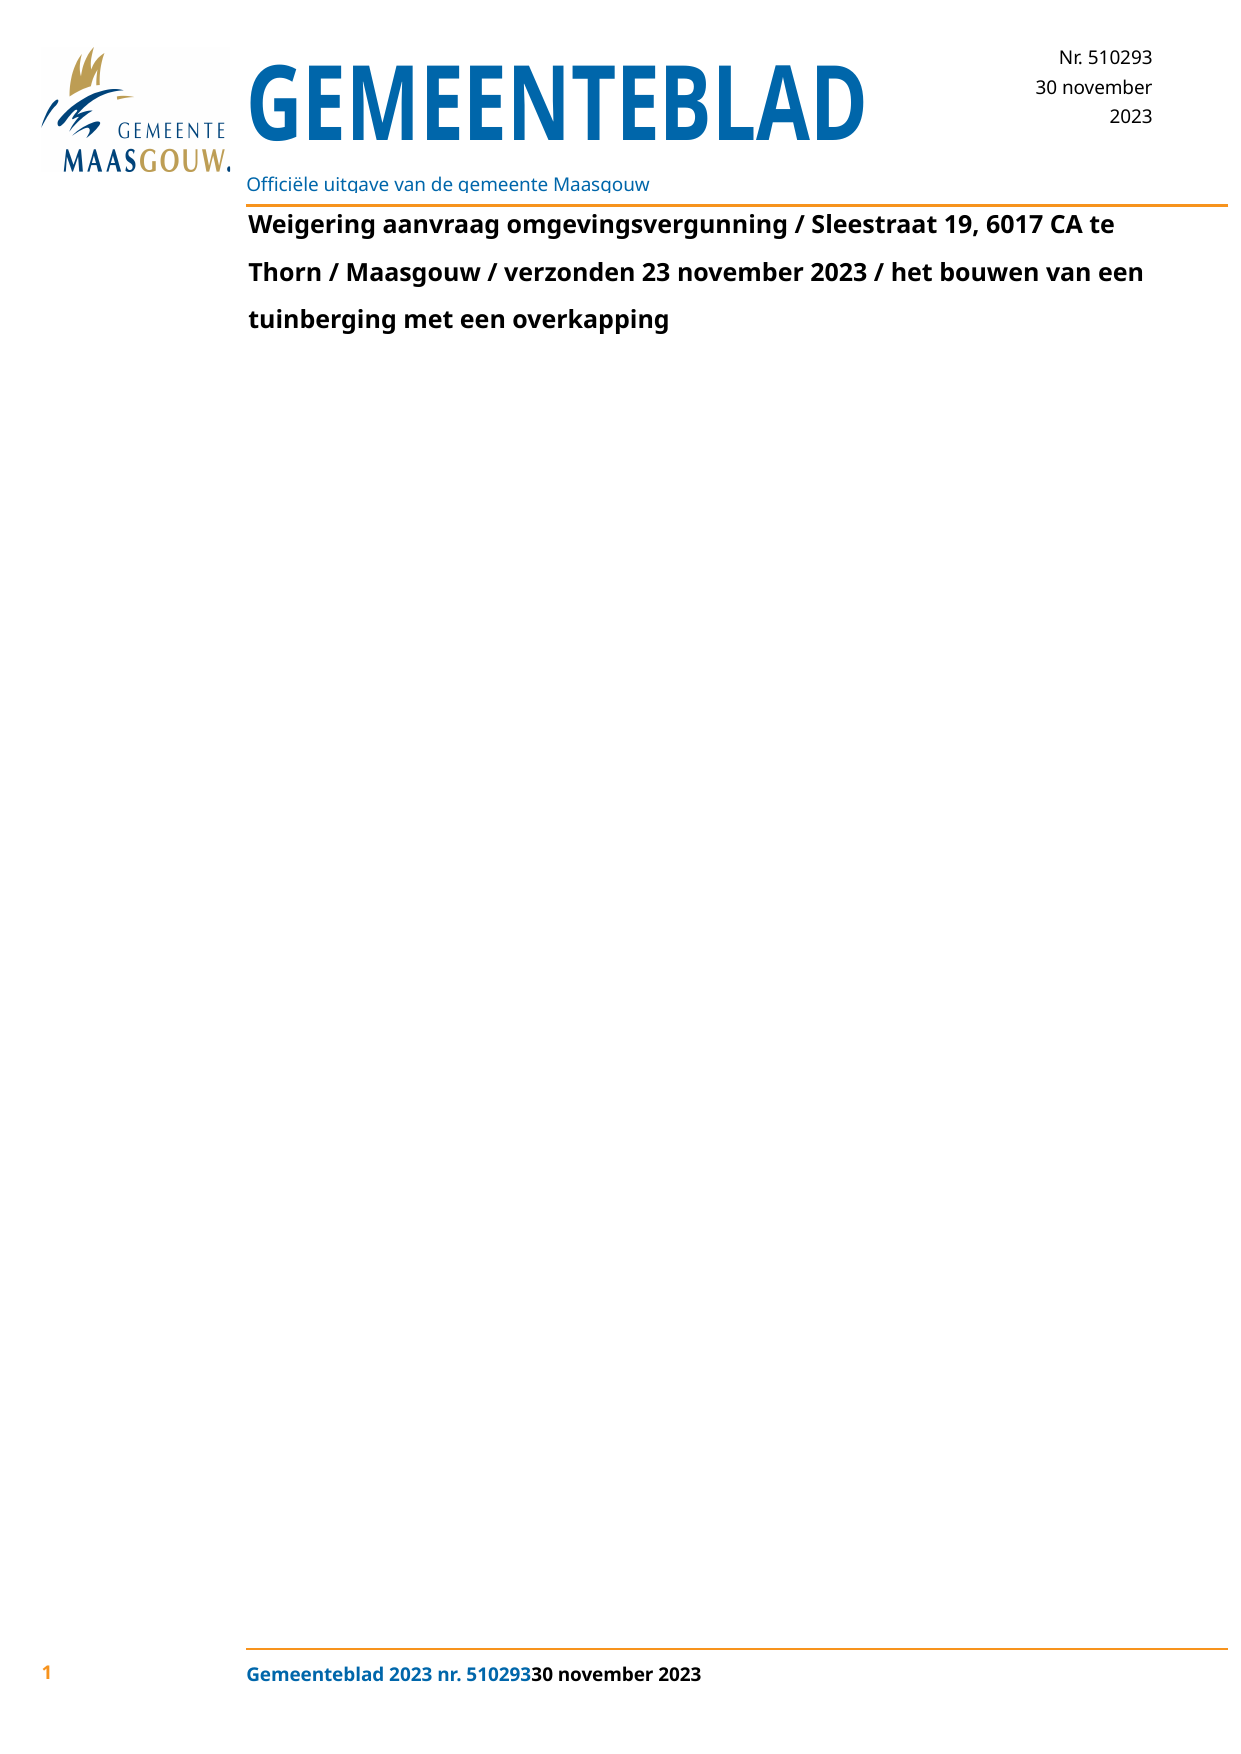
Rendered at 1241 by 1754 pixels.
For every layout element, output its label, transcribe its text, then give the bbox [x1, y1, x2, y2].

text Weigering aanvraag omgevingsvergunning / Sleestraat 19, 6017 CA te Thorn / Maasgouw / verzonden 23 november 2023 / het bouwen van een tuinberging met een overkapping [248, 207, 1152, 336]
picture [41, 47, 231, 172]
